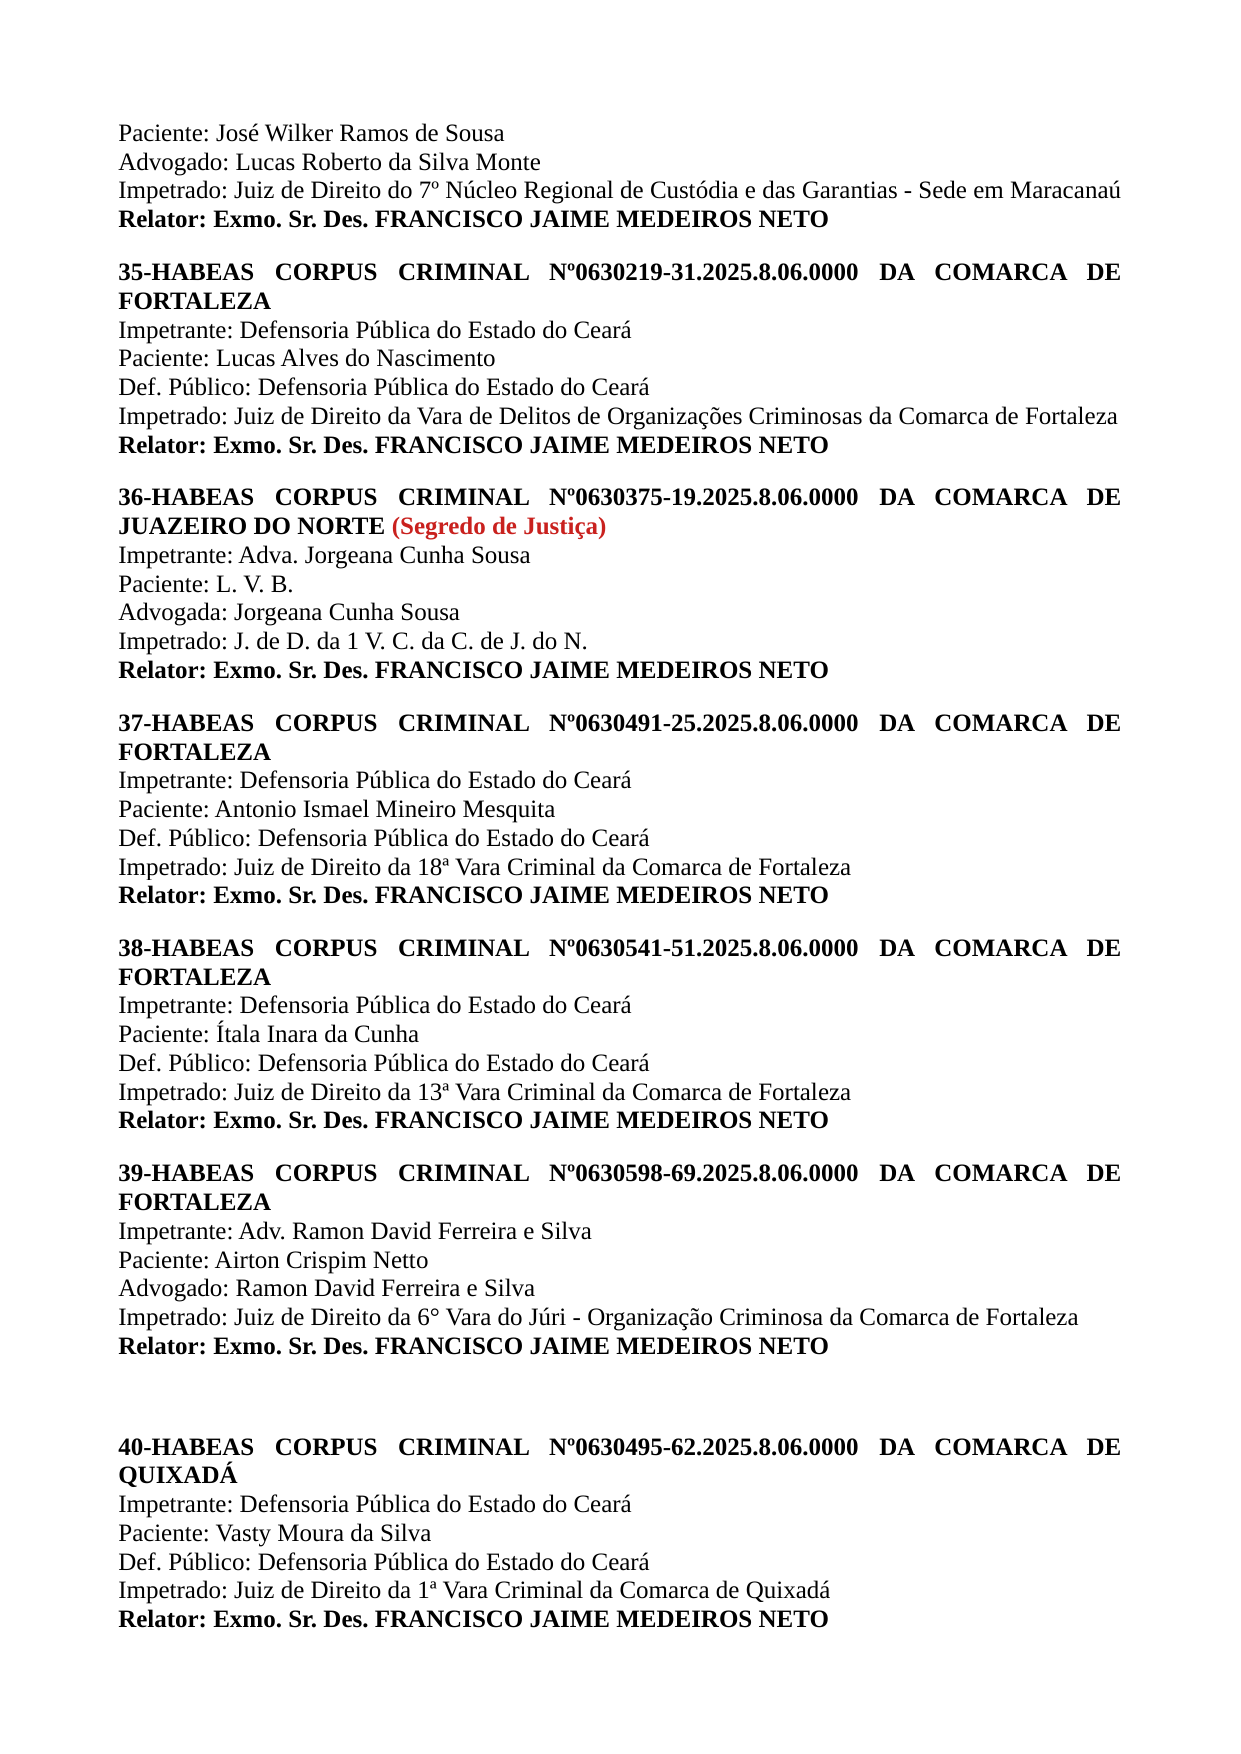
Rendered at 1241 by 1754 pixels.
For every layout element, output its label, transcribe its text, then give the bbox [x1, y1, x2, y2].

text Impetrado: Juiz de Direito da 13ª Vara Criminal da Comarca de Fortaleza [118, 1077, 1122, 1106]
text Relator: Exmo. Sr. Des. FRANCISCO JAIME MEDEIROS NETO [118, 880, 1122, 909]
text Def. Público: Defensoria Pública do Estado do Ceará [118, 1048, 1122, 1077]
text Paciente: José Wilker Ramos de Sousa [118, 118, 1122, 147]
text Paciente: Lucas Alves do Nascimento [118, 343, 1122, 372]
text Paciente: L. V. B. [118, 569, 1122, 597]
text Paciente: Airton Crispim Netto [118, 1245, 1122, 1273]
text Relator: Exmo. Sr. Des. FRANCISCO JAIME MEDEIROS NETO [118, 1106, 1122, 1134]
text Impetrado: Juiz de Direito do 7º Núcleo Regional de Custódia e das Garantias - Sede em Maracanaú [118, 176, 1122, 204]
text Impetrante: Defensoria Pública do Estado do Ceará [118, 991, 1122, 1019]
text Relator: Exmo. Sr. Des. FRANCISCO JAIME MEDEIROS NETO [118, 655, 1122, 684]
text Def. Público: Defensoria Pública do Estado do Ceará [118, 823, 1122, 852]
text Relator: Exmo. Sr. Des. FRANCISCO JAIME MEDEIROS NETO [118, 204, 1122, 233]
text 38-HABEAS CORPUS CRIMINAL Nº0630541-51.2025.8.06.0000 DA COMARCA DE FORTALEZA [118, 933, 1122, 991]
text 35-HABEAS CORPUS CRIMINAL Nº0630219-31.2025.8.06.0000 DA COMARCA DE FORTALEZA [118, 257, 1122, 315]
text 36-HABEAS CORPUS CRIMINAL Nº0630375-19.2025.8.06.0000 DA COMARCA DE JUAZEIRO DO NORTE (Segredo de Justiça) [118, 482, 1122, 540]
text Impetrado: Juiz de Direito da 6° Vara do Júri - Organização Criminosa da Comarca de Fortaleza [118, 1302, 1122, 1331]
text Advogado: Lucas Roberto da Silva Monte [118, 147, 1122, 176]
text 37-HABEAS CORPUS CRIMINAL Nº0630491-25.2025.8.06.0000 DA COMARCA DE FORTALEZA [118, 708, 1122, 765]
text 39-HABEAS CORPUS CRIMINAL Nº0630598-69.2025.8.06.0000 DA COMARCA DE FORTALEZA [118, 1158, 1122, 1216]
text Relator: Exmo. Sr. Des. FRANCISCO JAIME MEDEIROS NETO [118, 1604, 1122, 1633]
text Impetrado: Juiz de Direito da Vara de Delitos de Organizações Criminosas da Comarca de Fortaleza [118, 401, 1122, 430]
text Relator: Exmo. Sr. Des. FRANCISCO JAIME MEDEIROS NETO [118, 430, 1122, 458]
text Impetrante: Defensoria Pública do Estado do Ceará [118, 1489, 1122, 1518]
text Advogada: Jorgeana Cunha Sousa [118, 597, 1122, 626]
text Advogado: Ramon David Ferreira e Silva [118, 1273, 1122, 1302]
text Impetrado: Juiz de Direito da 18ª Vara Criminal da Comarca de Fortaleza [118, 852, 1122, 880]
text Impetrado: J. de D. da 1 V. C. da C. de J. do N. [118, 626, 1122, 655]
text Def. Público: Defensoria Pública do Estado do Ceará [118, 372, 1122, 401]
text Def. Público: Defensoria Pública do Estado do Ceará [118, 1547, 1122, 1576]
text Impetrante: Defensoria Pública do Estado do Ceará [118, 315, 1122, 343]
text Impetrante: Adv. Ramon David Ferreira e Silva [118, 1216, 1122, 1245]
text 40-HABEAS CORPUS CRIMINAL Nº0630495-62.2025.8.06.0000 DA COMARCA DE QUIXADÁ [118, 1432, 1122, 1489]
text Relator: Exmo. Sr. Des. FRANCISCO JAIME MEDEIROS NETO [118, 1331, 1122, 1360]
text Paciente: Vasty Moura da Silva [118, 1518, 1122, 1547]
text Impetrante: Defensoria Pública do Estado do Ceará [118, 765, 1122, 794]
text Impetrado: Juiz de Direito da 1ª Vara Criminal da Comarca de Quixadá [118, 1576, 1122, 1604]
text Impetrante: Adva. Jorgeana Cunha Sousa [118, 540, 1122, 569]
text Paciente: Ítala Inara da Cunha [118, 1019, 1122, 1048]
text Paciente: Antonio Ismael Mineiro Mesquita [118, 794, 1122, 823]
